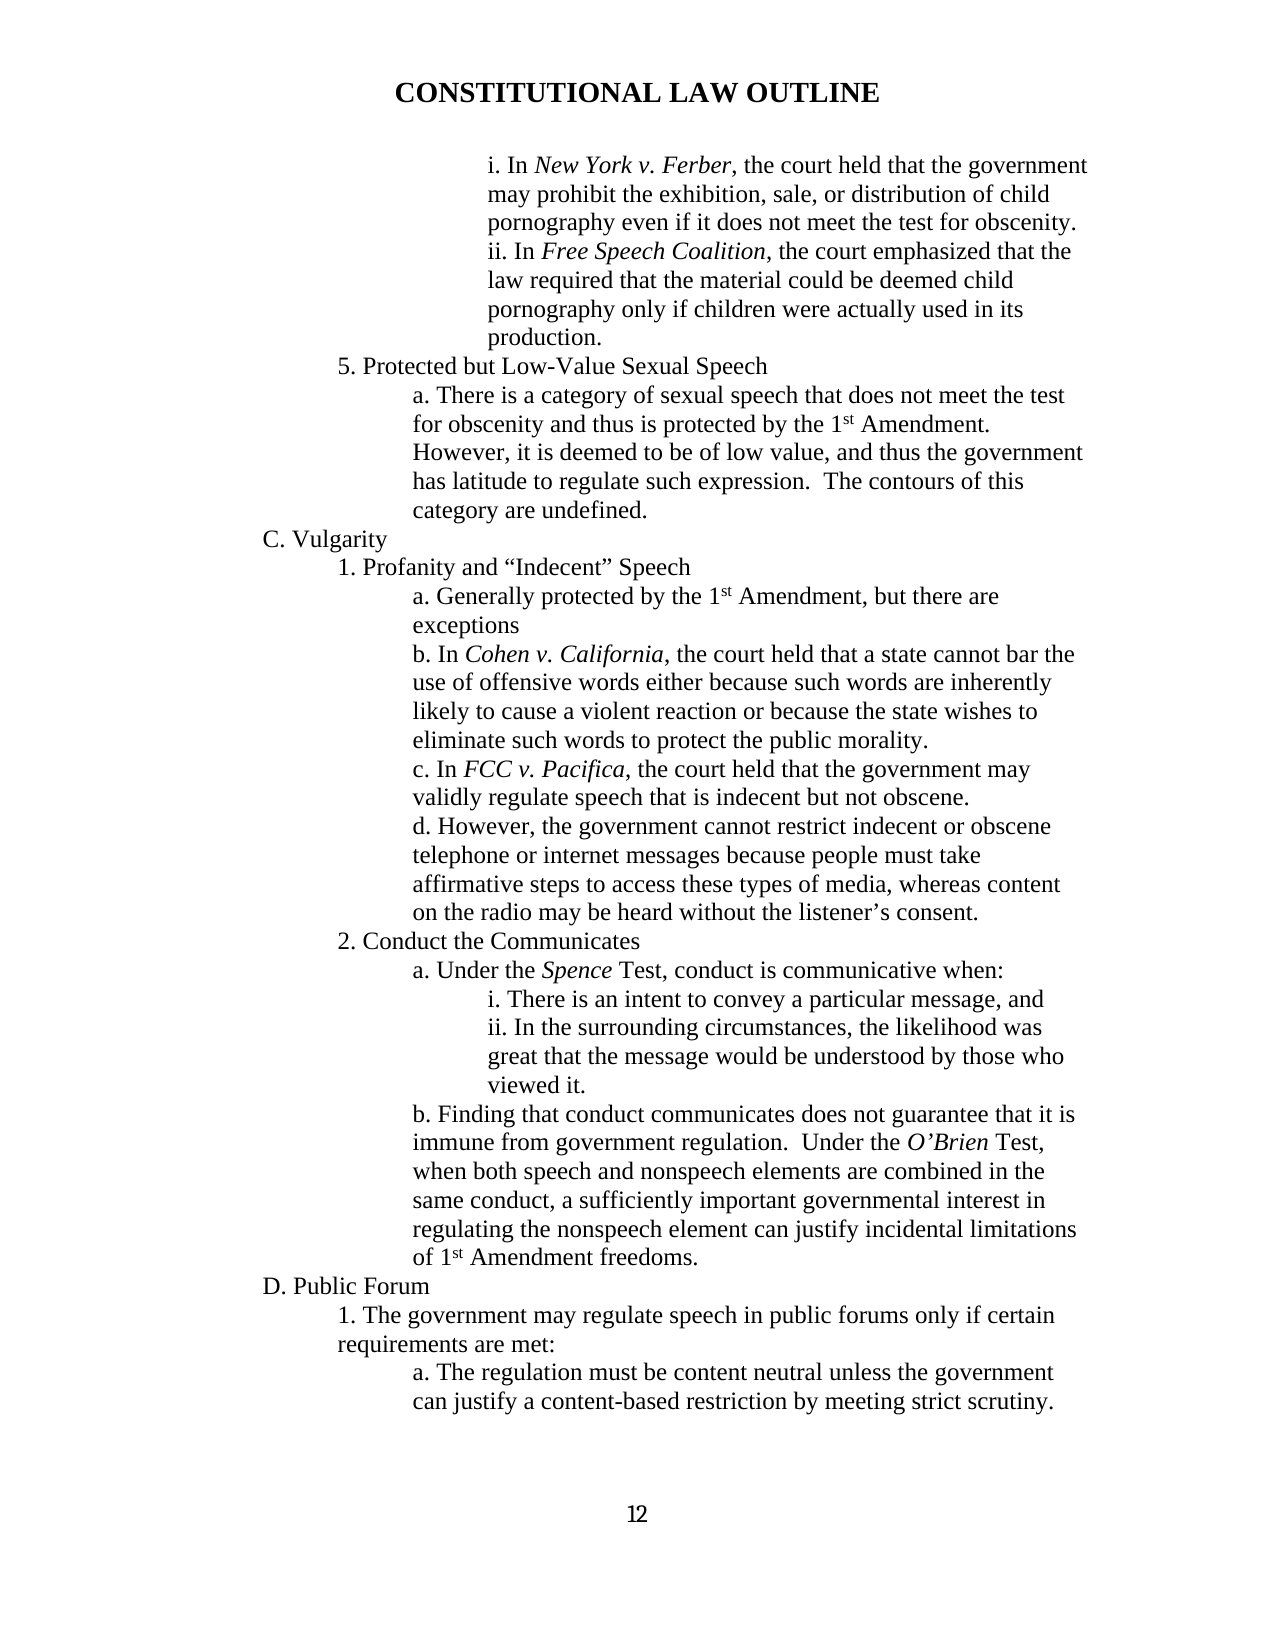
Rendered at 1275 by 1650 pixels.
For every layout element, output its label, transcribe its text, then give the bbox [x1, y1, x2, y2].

text D. Public Forum [187, 1271, 1087, 1300]
text i. In New York v. Ferber, the court held that the government may prohibit the exhibition, sale, or distribution of child pornography even if it does not meet the test for obscenity. [487, 150, 1087, 236]
text ii. In Free Speech Coalition, the court emphasized that the law required that the material could be deemed child pornography only if children were actually used in its production. [487, 236, 1087, 351]
text c. In FCC v. Pacifica, the court held that the government may validly regulate speech that is indecent but not obscene. [412, 754, 1087, 811]
text a. Generally protected by the 1st Amendment, but there are exceptions [412, 581, 1087, 639]
text b. In Cohen v. California, the court held that a state cannot bar the use of offensive words either because such words are inherently likely to cause a violent reaction or because the state wishes to eliminate such words to protect the public morality. [412, 639, 1087, 754]
text a. There is a category of sexual speech that does not meet the test for obscenity and thus is protected by the 1st Amendment. However, it is deemed to be of low value, and thus the government has latitude to regulate such expression. The contours of this category are undefined. [412, 380, 1087, 524]
text C. Vulgarity [187, 524, 1087, 552]
text d. However, the government cannot restrict indecent or obscene telephone or internet messages because people must take affirmative steps to access these types of media, whereas content on the radio may be heard without the listener’s consent. [412, 811, 1087, 926]
text a. The regulation must be content neutral unless the government can justify a content-based restriction by meeting strict scrutiny. [412, 1357, 1087, 1415]
text i. There is an intent to convey a particular message, and [187, 984, 1087, 1012]
text 5. Protected but Low-Value Sexual Speech [187, 351, 1087, 380]
text 1. Profanity and “Indecent” Speech [187, 552, 1087, 581]
text a. Under the Spence Test, conduct is communicative when: [187, 955, 1087, 984]
text b. Finding that conduct communicates does not guarantee that it is immune from government regulation. Under the O’Brien Test, when both speech and nonspeech elements are combined in the same conduct, a sufficiently important governmental interest in regulating the nonspeech element can justify incidental limitations of 1st Amendment freedoms. [412, 1099, 1087, 1271]
text ii. In the surrounding circumstances, the likelihood was great that the message would be understood by those who viewed it. [487, 1012, 1087, 1099]
text 1. The government may regulate speech in public forums only if certain requirements are met: [337, 1300, 1087, 1357]
text 2. Conduct the Communicates [187, 926, 1087, 955]
